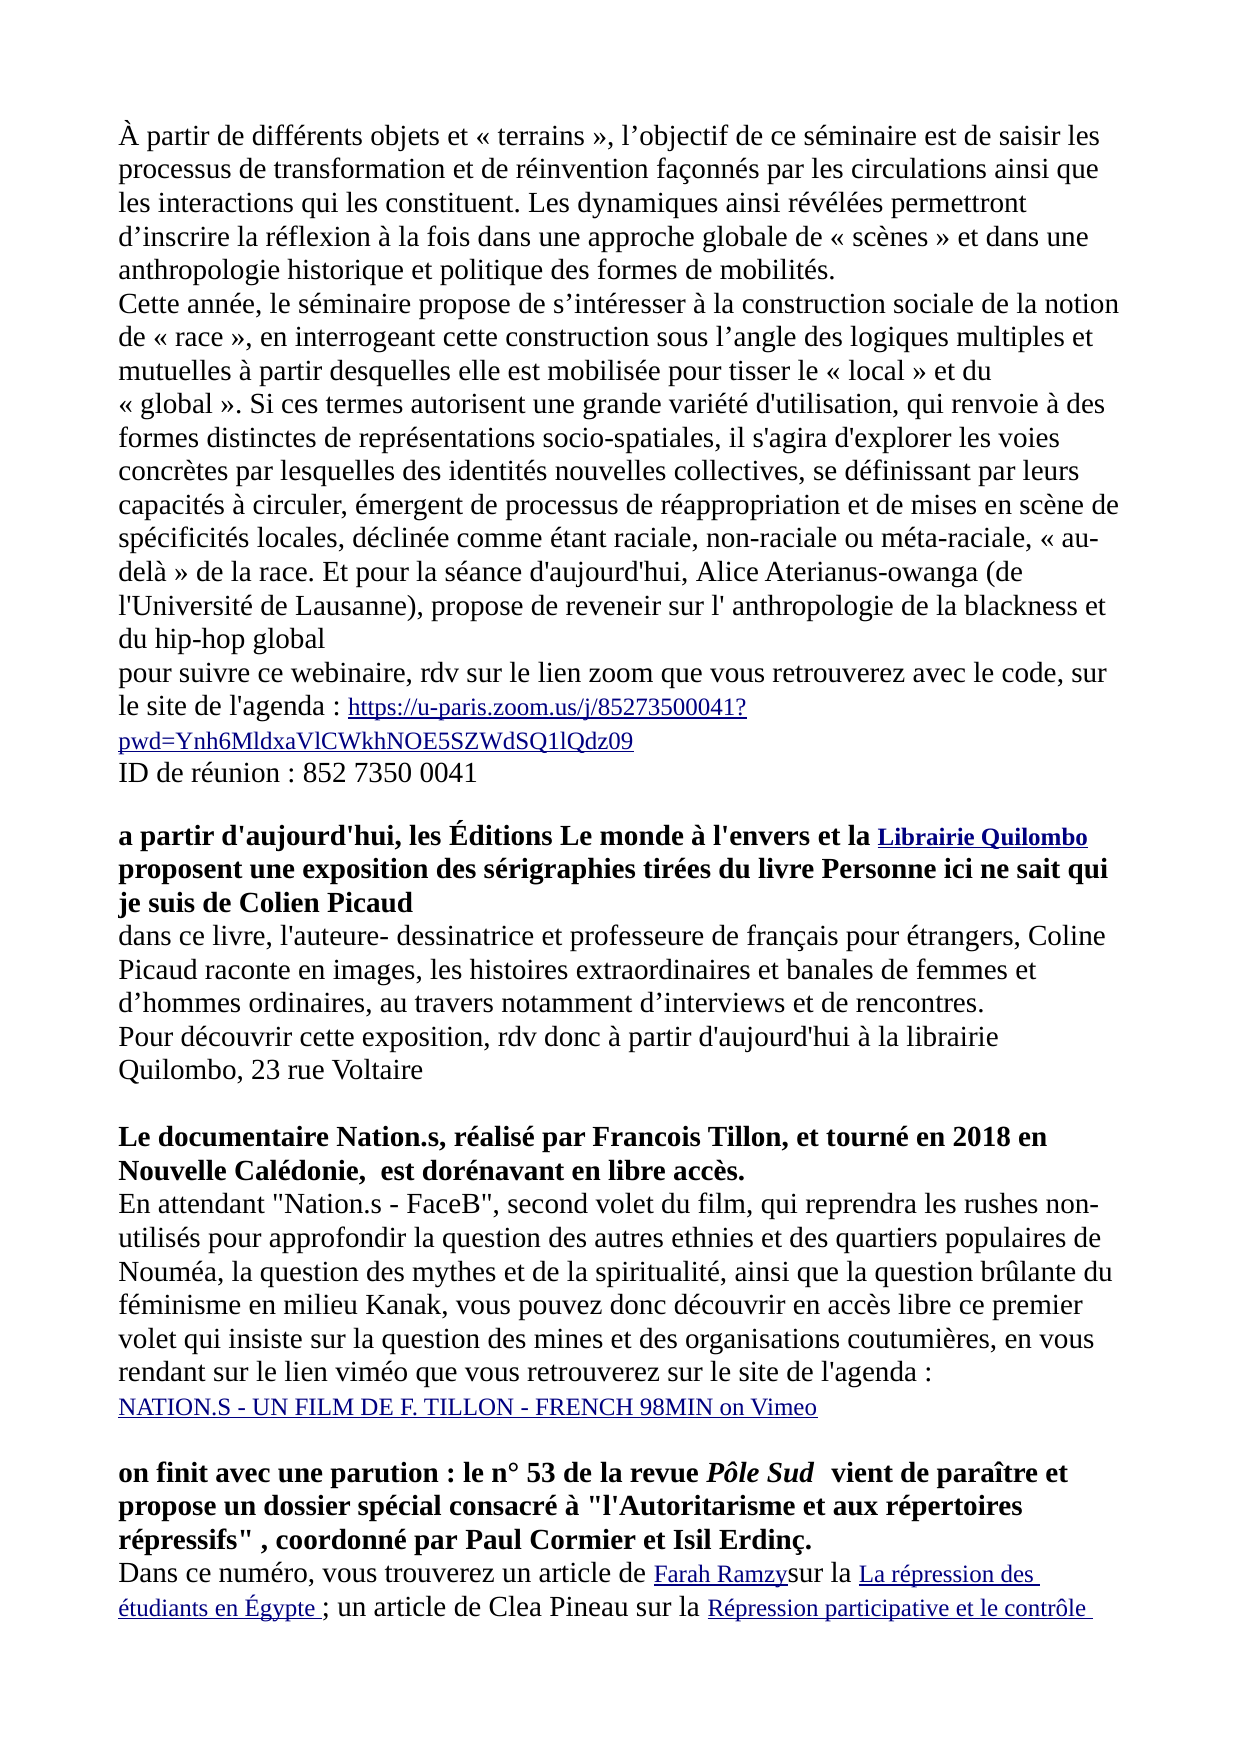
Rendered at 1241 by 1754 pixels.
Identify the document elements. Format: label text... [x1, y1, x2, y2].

text Le documentaire Nation.s, réalisé par Francois Tillon, et tourné en 2018 en Nouvelle Calédonie, est dorénavant en libre accès. [118, 1119, 1122, 1187]
text NATION.S - UN FILM DE F. TILLON - FRENCH 98MIN on Vimeo [118, 1388, 1122, 1421]
text a partir d'aujourd'hui, les Éditions Le monde à l'envers et la Librairie Quilombo proposent une exposition des sérigraphies tirées du livre Personne ici ne sait qui je suis de Colien Picaud [118, 818, 1122, 918]
text À partir de différents objets et « terrains », l’objectif de ce séminaire est de saisir les processus de transformation et de réinvention façonnés par les circulations ainsi que les interactions qui les constituent. Les dynamiques ainsi révélées permettront d’inscrire la réflexion à la fois dans une approche globale de « scènes » et dans une anthropologie historique et politique des formes de mobilités. [118, 118, 1122, 286]
text Cette année, le séminaire propose de s’intéresser à la construction sociale de la notion de « race », en interrogeant cette construction sous l’angle des logiques multiples et mutuelles à partir desquelles elle est mobilisée pour tisser le « local » et du « global ». Si ces termes autorisent une grande variété d'utilisation, qui renvoie à des formes distinctes de représentations socio-spatiales, il s'agira d'explorer les voies concrètes par lesquelles des identités nouvelles collectives, se définissant par leurs capacités à circuler, émergent de processus de réappropriation et de mises en scène de spécificités locales, déclinée comme étant raciale, non-raciale ou méta-raciale, « au-delà » de la race. Et pour la séance d'aujourd'hui, Alice Aterianus-owanga (de l'Université de Lausanne), propose de reveneir sur l' anthropologie de la blackness et du hip-hop global [118, 286, 1122, 655]
text Pour découvrir cette exposition, rdv donc à partir d'aujourd'hui à la librairie Quilombo, 23 rue Voltaire [118, 1019, 1122, 1086]
text pour suivre ce webinaire, rdv sur le lien zoom que vous retrouverez avec le code, sur le site de l'agenda : https://u-paris.zoom.us/j/85273500041?pwd=Ynh6MldxaVlCWkhNOE5SZWdSQ1lQdz09 [118, 655, 1122, 755]
text En attendant "Nation.s - FaceB", second volet du film, qui reprendra les rushes non-utilisés pour approfondir la question des autres ethnies et des quartiers populaires de Nouméa, la question des mythes et de la spiritualité, ainsi que la question brûlante du féminisme en milieu Kanak, vous pouvez donc découvrir en accès libre ce premier volet qui insiste sur la question des mines et des organisations coutumières, en vous rendant sur le lien viméo que vous retrouverez sur le site de l'agenda : [118, 1187, 1122, 1388]
text on finit avec une parution : le n° 53 de la revue Pôle Sud vient de paraître et propose un dossier spécial consacré à "l'Autoritarisme et aux répertoires répressifs" , coordonné par Paul Cormier et Isil Erdinç. [118, 1455, 1122, 1556]
text Dans ce numéro, vous trouverez un article de Farah Ramzysur la La répression des étudiants en Égypte ; un article de Clea Pineau sur la Répression participative et le contrôle [118, 1556, 1122, 1623]
text dans ce livre, l'auteure- dessinatrice et professeure de français pour étrangers, Coline Picaud raconte en images, les histoires extraordinaires et banales de femmes et d’hommes ordinaires, au travers notamment d’interviews et de rencontres. [118, 918, 1122, 1019]
text ID de réunion : 852 7350 0041 [118, 755, 1122, 789]
